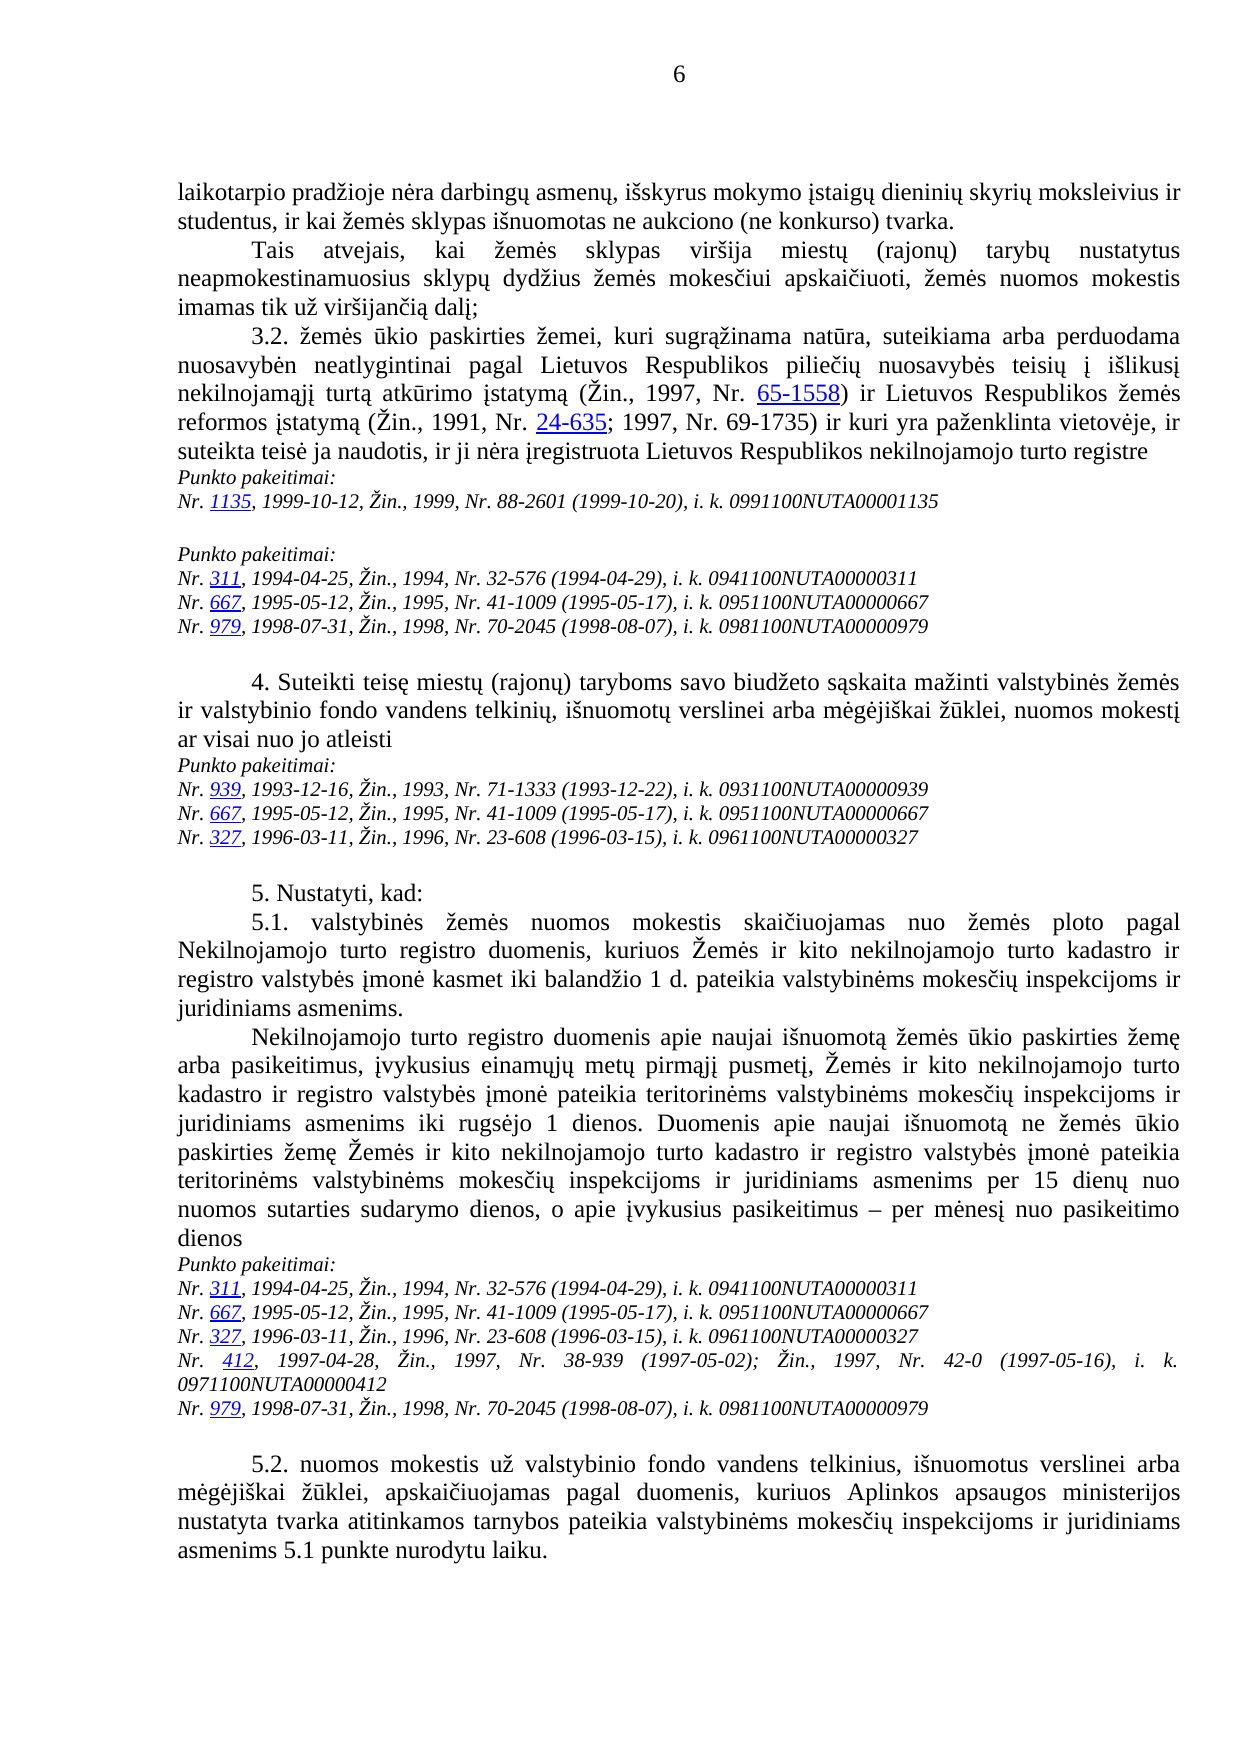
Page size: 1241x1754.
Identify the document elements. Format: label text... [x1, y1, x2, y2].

text 5.2. nuomos mokestis už valstybinio fondo vandens telkinius, išnuomotus verslinei arba mėgėjiškai žūklei, apskaičiuojamas pagal duomenis, kuriuos Aplinkos apsaugos ministerijos nustatyta tvarka atitinkamos tarnybos pateikia valstybinėms mokesčių inspekcijoms ir juridiniams asmenims 5.1 punkte nurodytu laiku. [177, 1449, 1181, 1564]
text laikotarpio pradžioje nėra darbingų asmenų, išskyrus mokymo įstaigų dieninių skyrių moksleivius ir studentus, ir kai žemės sklypas išnuomotas ne aukciono (ne konkurso) tvarka. [177, 177, 1181, 235]
text 3.2. žemės ūkio paskirties žemei, kuri sugrąžinama natūra, suteikiama arba perduodama nuosavybėn neatlygintinai pagal Lietuvos Respublikos piliečių nuosavybės teisių į išlikusį nekilnojamąjį turtą atkūrimo įstatymą (Žin., 1997, Nr. 65-1558) ir Lietuvos Respublikos žemės reformos įstatymą (Žin., 1991, Nr. 24-635; 1997, Nr. 69-1735) ir kuri yra paženklinta vietovėje, ir suteikta teisė ja naudotis, ir ji nėra įregistruota Lietuvos Respublikos nekilnojamojo turto registre [177, 321, 1181, 465]
text Nekilnojamojo turto registro duomenis apie naujai išnuomotą žemės ūkio paskirties žemę arba pasikeitimus, įvykusius einamųjų metų pirmąjį pusmetį, Žemės ir kito nekilnojamojo turto kadastro ir registro valstybės įmonė pateikia teritorinėms valstybinėms mokesčių inspekcijoms ir juridiniams asmenims iki rugsėjo 1 dienos. Duomenis apie naujai išnuomotą ne žemės ūkio paskirties žemę Žemės ir kito nekilnojamojo turto kadastro ir registro valstybės įmonė pateikia teritorinėms valstybinėms mokesčių inspekcijoms ir juridiniams asmenims per 15 dienų nuo nuomos sutarties sudarymo dienos, o apie įvykusius pasikeitimus – per mėnesį nuo pasikeitimo dienos [177, 1022, 1181, 1252]
text Nr. 1135, 1999-10-12, Žin., 1999, Nr. 88-2601 (1999-10-20), i. k. 0991100NUTA00001135 [177, 489, 1181, 513]
text Nr. 311, 1994-04-25, Žin., 1994, Nr. 32-576 (1994-04-29), i. k. 0941100NUTA00000311 [177, 566, 1181, 590]
text Nr. 667, 1995-05-12, Žin., 1995, Nr. 41-1009 (1995-05-17), i. k. 0951100NUTA00000667 [177, 1300, 1181, 1324]
text Punkto pakeitimai: [177, 1252, 1181, 1276]
text 5. Nustatyti, kad: [177, 878, 1181, 907]
text Nr. 667, 1995-05-12, Žin., 1995, Nr. 41-1009 (1995-05-17), i. k. 0951100NUTA00000667 [177, 590, 1181, 614]
text Nr. 311, 1994-04-25, Žin., 1994, Nr. 32-576 (1994-04-29), i. k. 0941100NUTA00000311 [177, 1276, 1181, 1300]
text Punkto pakeitimai: [177, 542, 1181, 566]
text Punkto pakeitimai: [177, 753, 1181, 777]
text Tais atvejais, kai žemės sklypas viršija miestų (rajonų) tarybų nustatytus neapmokestinamuosius sklypų dydžius žemės mokesčiui apskaičiuoti, žemės nuomos mokestis imamas tik už viršijančią dalį; [177, 235, 1181, 321]
text Nr. 979, 1998-07-31, Žin., 1998, Nr. 70-2045 (1998-08-07), i. k. 0981100NUTA00000979 [177, 614, 1181, 638]
text Nr. 327, 1996-03-11, Žin., 1996, Nr. 23-608 (1996-03-15), i. k. 0961100NUTA00000327 [177, 1324, 1181, 1348]
text 4. Suteikti teisę miestų (rajonų) taryboms savo biudžeto sąskaita mažinti valstybinės žemės ir valstybinio fondo vandens telkinių, išnuomotų verslinei arba mėgėjiškai žūklei, nuomos mokestį ar visai nuo jo atleisti [177, 667, 1181, 753]
text Nr. 412, 1997-04-28, Žin., 1997, Nr. 38-939 (1997-05-02); Žin., 1997, Nr. 42-0 (1997-05-16), i. k. 0971100NUTA00000412 [177, 1348, 1181, 1396]
text Nr. 939, 1993-12-16, Žin., 1993, Nr. 71-1333 (1993-12-22), i. k. 0931100NUTA00000939 [177, 777, 1181, 801]
text Nr. 667, 1995-05-12, Žin., 1995, Nr. 41-1009 (1995-05-17), i. k. 0951100NUTA00000667 [177, 801, 1181, 825]
text Punkto pakeitimai: [177, 465, 1181, 489]
text Nr. 327, 1996-03-11, Žin., 1996, Nr. 23-608 (1996-03-15), i. k. 0961100NUTA00000327 [177, 825, 1181, 849]
text Nr. 979, 1998-07-31, Žin., 1998, Nr. 70-2045 (1998-08-07), i. k. 0981100NUTA00000979 [177, 1396, 1181, 1420]
text 5.1. valstybinės žemės nuomos mokestis skaičiuojamas nuo žemės ploto pagal Nekilnojamojo turto registro duomenis, kuriuos Žemės ir kito nekilnojamojo turto kadastro ir registro valstybės įmonė kasmet iki balandžio 1 d. pateikia valstybinėms mokesčių inspekcijoms ir juridiniams asmenims. [177, 907, 1181, 1022]
